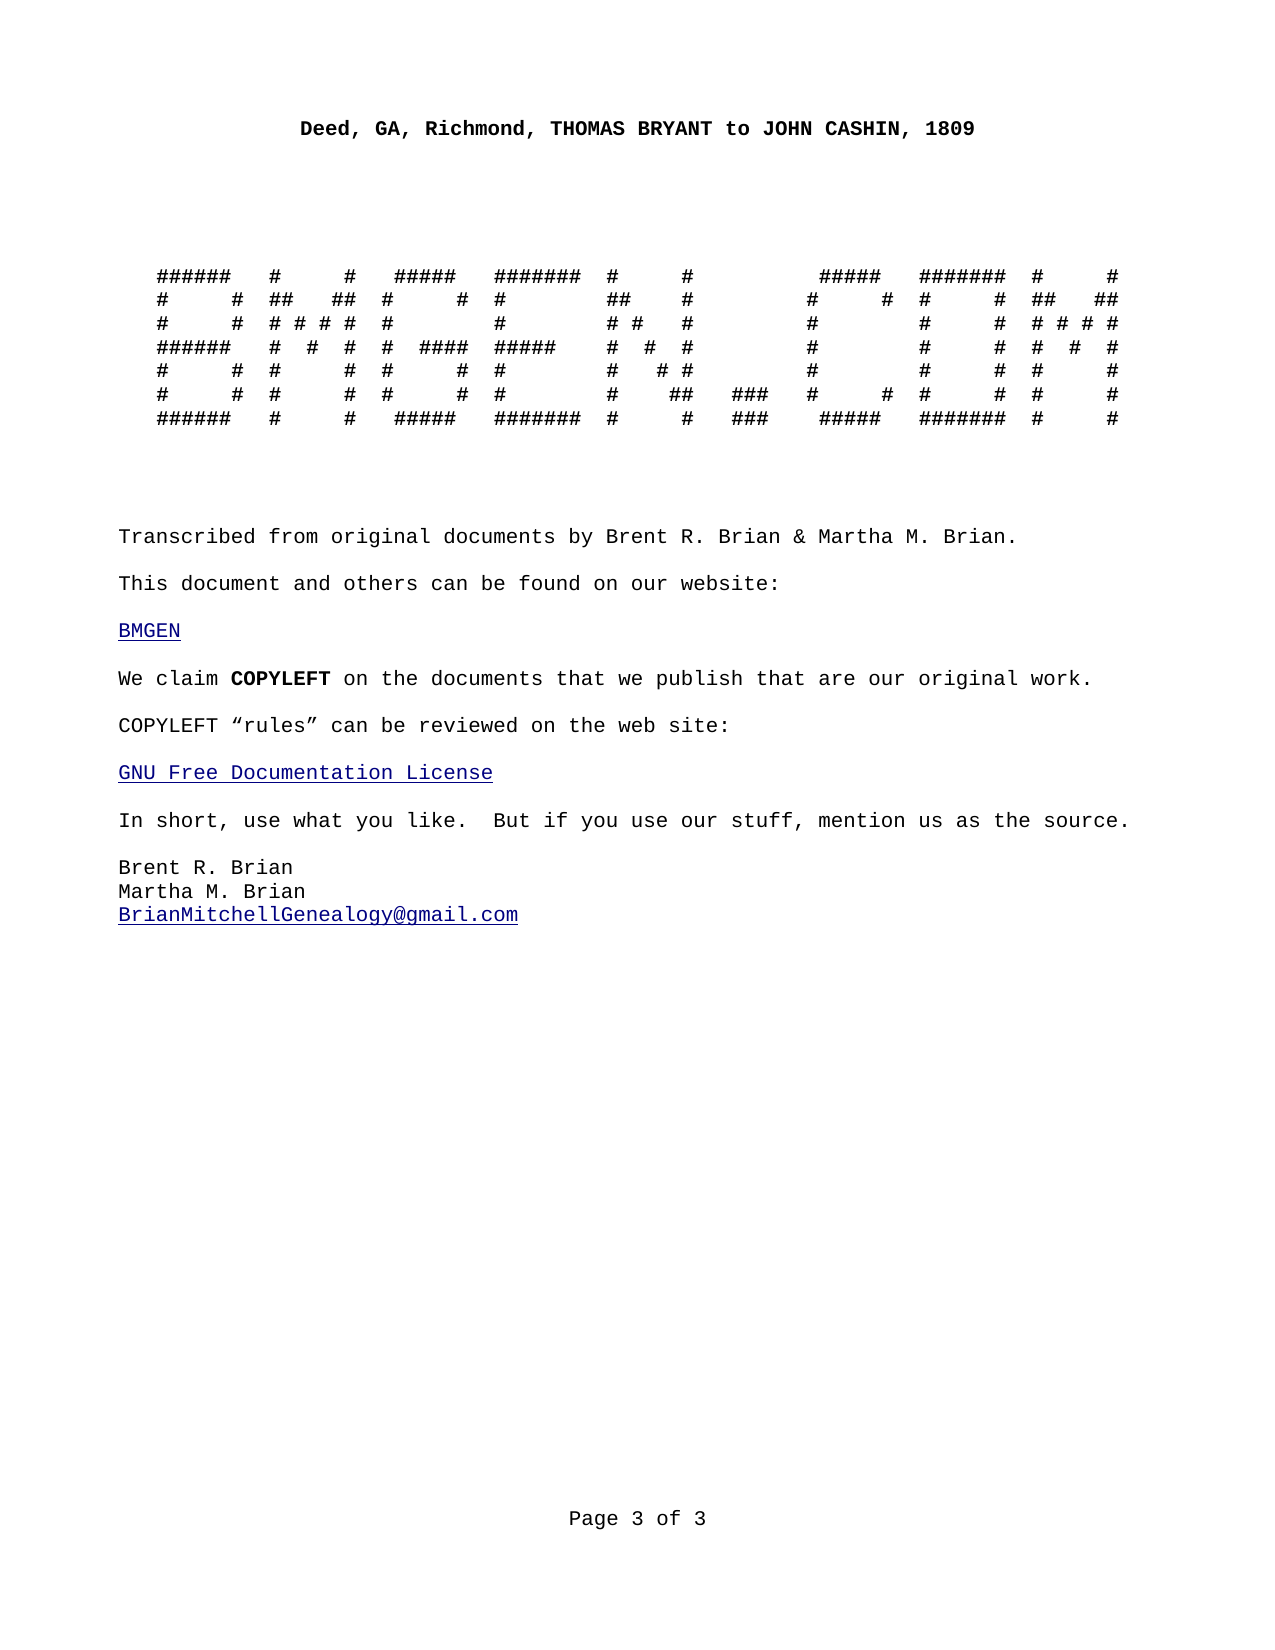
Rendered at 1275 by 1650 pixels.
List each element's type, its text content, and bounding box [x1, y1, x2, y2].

text # # ## ## # # # ## # # # # # ## ## [118, 289, 1157, 313]
text We claim COPYLEFT on the documents that we publish that are our original work. [118, 668, 1157, 691]
text This document and others can be found on our website: [118, 573, 1157, 597]
text In short, use what you like. But if you use our stuff, mention us as the source. [118, 810, 1157, 833]
text ###### # # ##### ####### # # ### ##### ####### # # [118, 408, 1157, 431]
text BrianMitchellGenealogy@gmail.com [118, 904, 1157, 928]
text # # # # # # # # # # # # # # # [118, 360, 1157, 384]
text # # # # # # # # ## ### # # # # # # [118, 384, 1157, 408]
text Martha M. Brian [118, 881, 1157, 904]
text Brent R. Brian [118, 857, 1157, 881]
text COPYLEFT “rules” can be reviewed on the web site: [118, 715, 1157, 739]
text BMGEN [118, 621, 1157, 644]
text Transcribed from original documents by Brent R. Brian & Martha M. Brian. [118, 526, 1157, 549]
text GNU Free Documentation License [118, 762, 1157, 786]
text ###### # # ##### ####### # # ##### ####### # # [118, 266, 1157, 289]
text # # # # # # # # # # # # # # # # # # [118, 313, 1157, 337]
text ###### # # # # #### ##### # # # # # # # # # [118, 337, 1157, 360]
